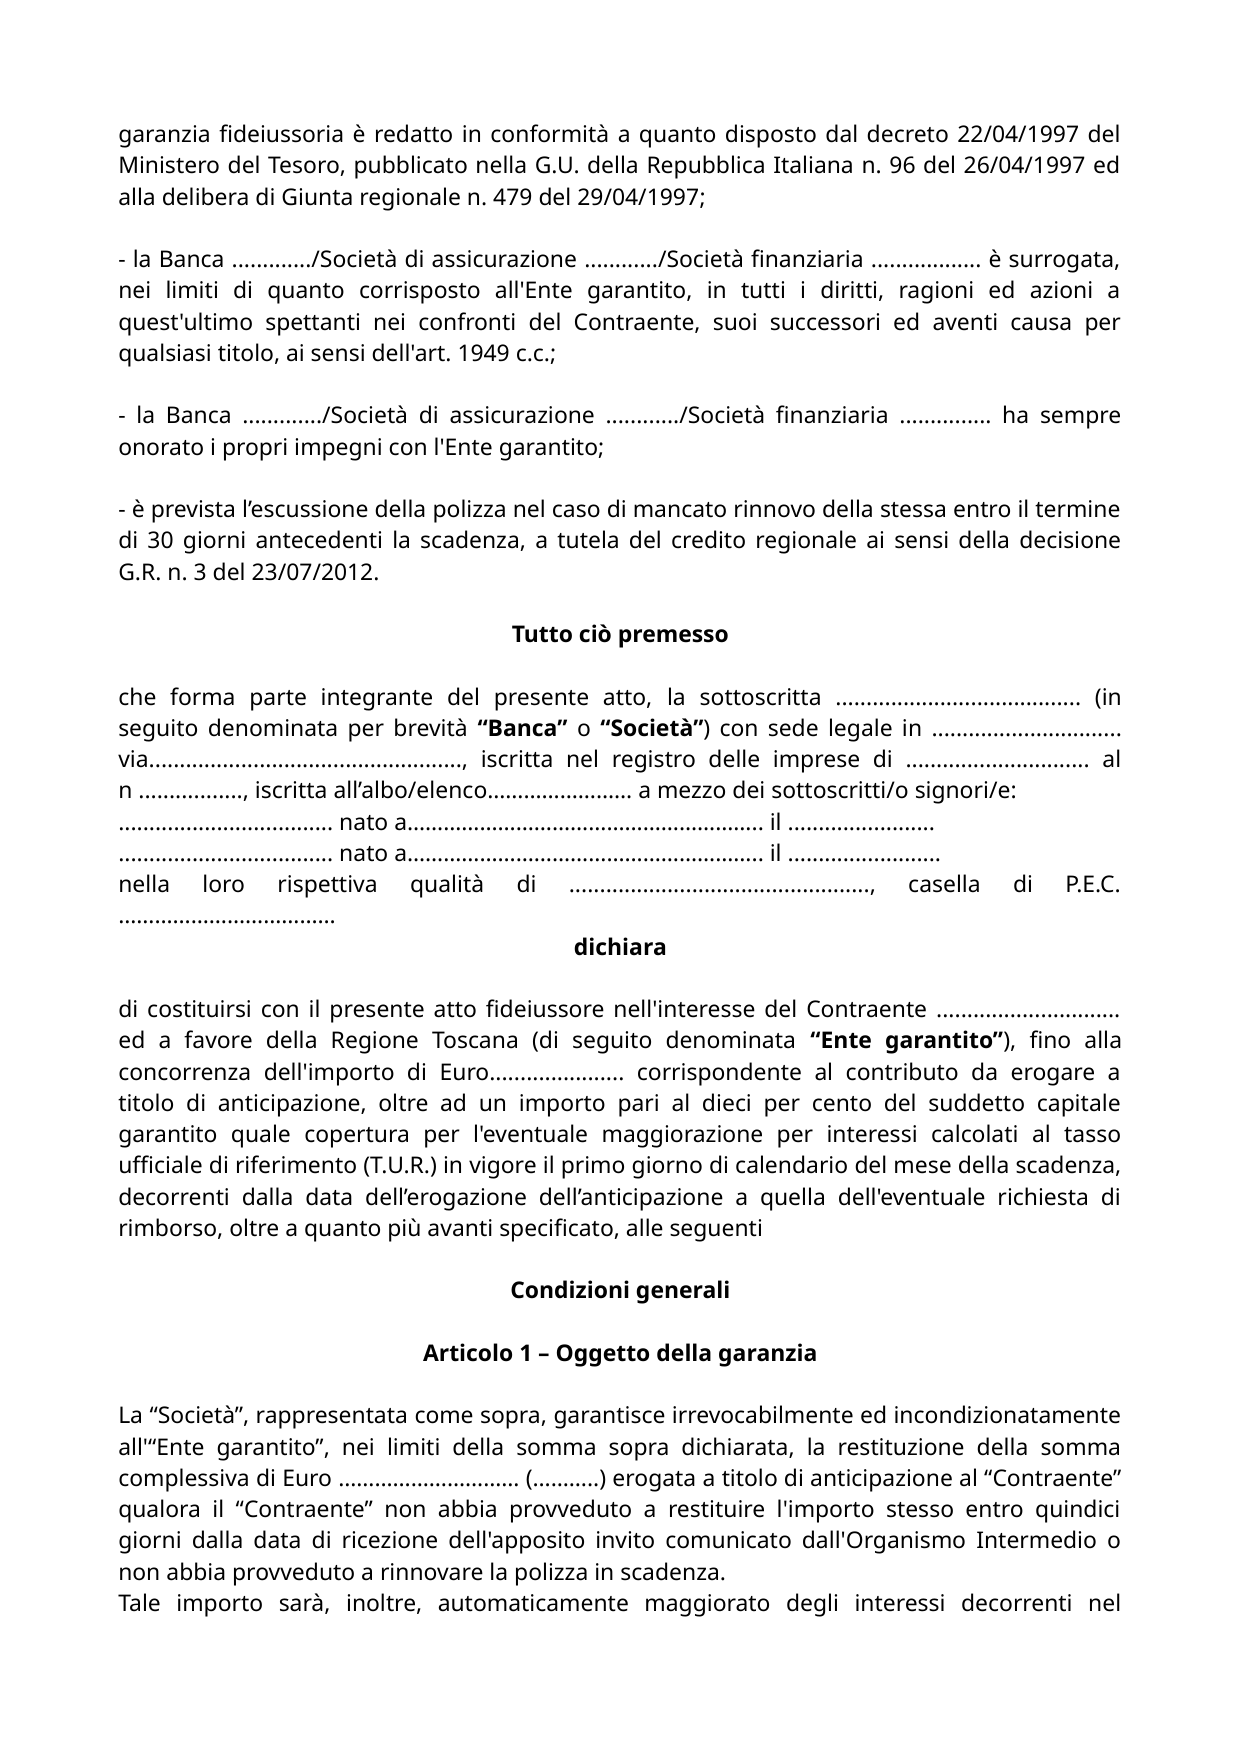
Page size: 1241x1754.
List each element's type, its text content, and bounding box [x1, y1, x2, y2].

text Tutto ciò premesso [118, 618, 1122, 649]
text La “Società”, rappresentata come sopra, garantisce irrevocabilmente ed incondizionatamente all'“Ente garantito”, nei limiti della somma sopra dichiarata, la restituzione della somma complessiva di Euro ………………………… (………..) erogata a titolo di anticipazione al “Contraente” qualora il “Contraente” non abbia provveduto a restituire l'importo stesso entro quindici giorni dalla data di ricezione dell'apposito invito comunicato dall'Organismo Intermedio o non abbia provveduto a rinnovare la polizza in scadenza. [118, 1399, 1122, 1587]
text che forma parte integrante del presente atto, la sottoscritta ........................................ (in seguito denominata per brevità “Banca” o “Società”) con sede legale in ............................... via..................................................., iscritta nel registro delle imprese di .............................. al n ................., iscritta all’albo/elenco…………………… a mezzo dei sottoscritti/o signori/e: [118, 681, 1122, 806]
text Tale importo sarà, inoltre, automaticamente maggiorato degli interessi decorrenti nel [118, 1587, 1122, 1618]
text - la Banca ............./Società di assicurazione ............/Società finanziaria ............... ha sempre onorato i propri impegni con l'Ente garantito; [118, 399, 1122, 462]
text di costituirsi con il presente atto fideiussore nell'interesse del Contraente .............................. ed a favore della Regione Toscana (di seguito denominata “Ente garantito”), fino alla concorrenza dell'importo di Euro...................... corrispondente al contributo da erogare a titolo di anticipazione, oltre ad un importo pari al dieci per cento del suddetto capitale garantito quale copertura per l'eventuale maggiorazione per interessi calcolati al tasso ufficiale di riferimento (T.U.R.) in vigore il primo giorno di calendario del mese della scadenza, decorrenti dalla data dell’erogazione dell’anticipazione a quella dell'eventuale richiesta di rimborso, oltre a quanto più avanti specificato, alle seguenti [118, 993, 1122, 1243]
text ................................... nato a………………………………………………….. il ......................... [118, 837, 1122, 868]
text Articolo 1 – Oggetto della garanzia [118, 1337, 1122, 1368]
text Condizioni generali [118, 1274, 1122, 1306]
text - è prevista l’escussione della polizza nel caso di mancato rinnovo della stessa entro il termine di 30 giorni antecedenti la scadenza, a tutela del credito regionale ai sensi della decisione G.R. n. 3 del 23/07/2012. [118, 493, 1122, 587]
text garanzia fideiussoria è redatto in conformità a quanto disposto dal decreto 22/04/1997 del Ministero del Tesoro, pubblicato nella G.U. della Repubblica Italiana n. 96 del 26/04/1997 ed alla delibera di Giunta regionale n. 479 del 29/04/1997; [118, 118, 1122, 212]
text nella loro rispettiva qualità di ................................................., casella di P.E.C. ……………………………… [118, 868, 1122, 931]
text - la Banca ............./Società di assicurazione ............/Società finanziaria .................. è surrogata, nei limiti di quanto corrisposto all'Ente garantito, in tutti i diritti, ragioni ed azioni a quest'ultimo spettanti nei confronti del Contraente, suoi successori ed aventi causa per qualsiasi titolo, ai sensi dell'art. 1949 c.c.; [118, 243, 1122, 368]
text dichiara [118, 931, 1122, 962]
text ................................... nato a………………………………………………….. il ........................ [118, 806, 1122, 837]
